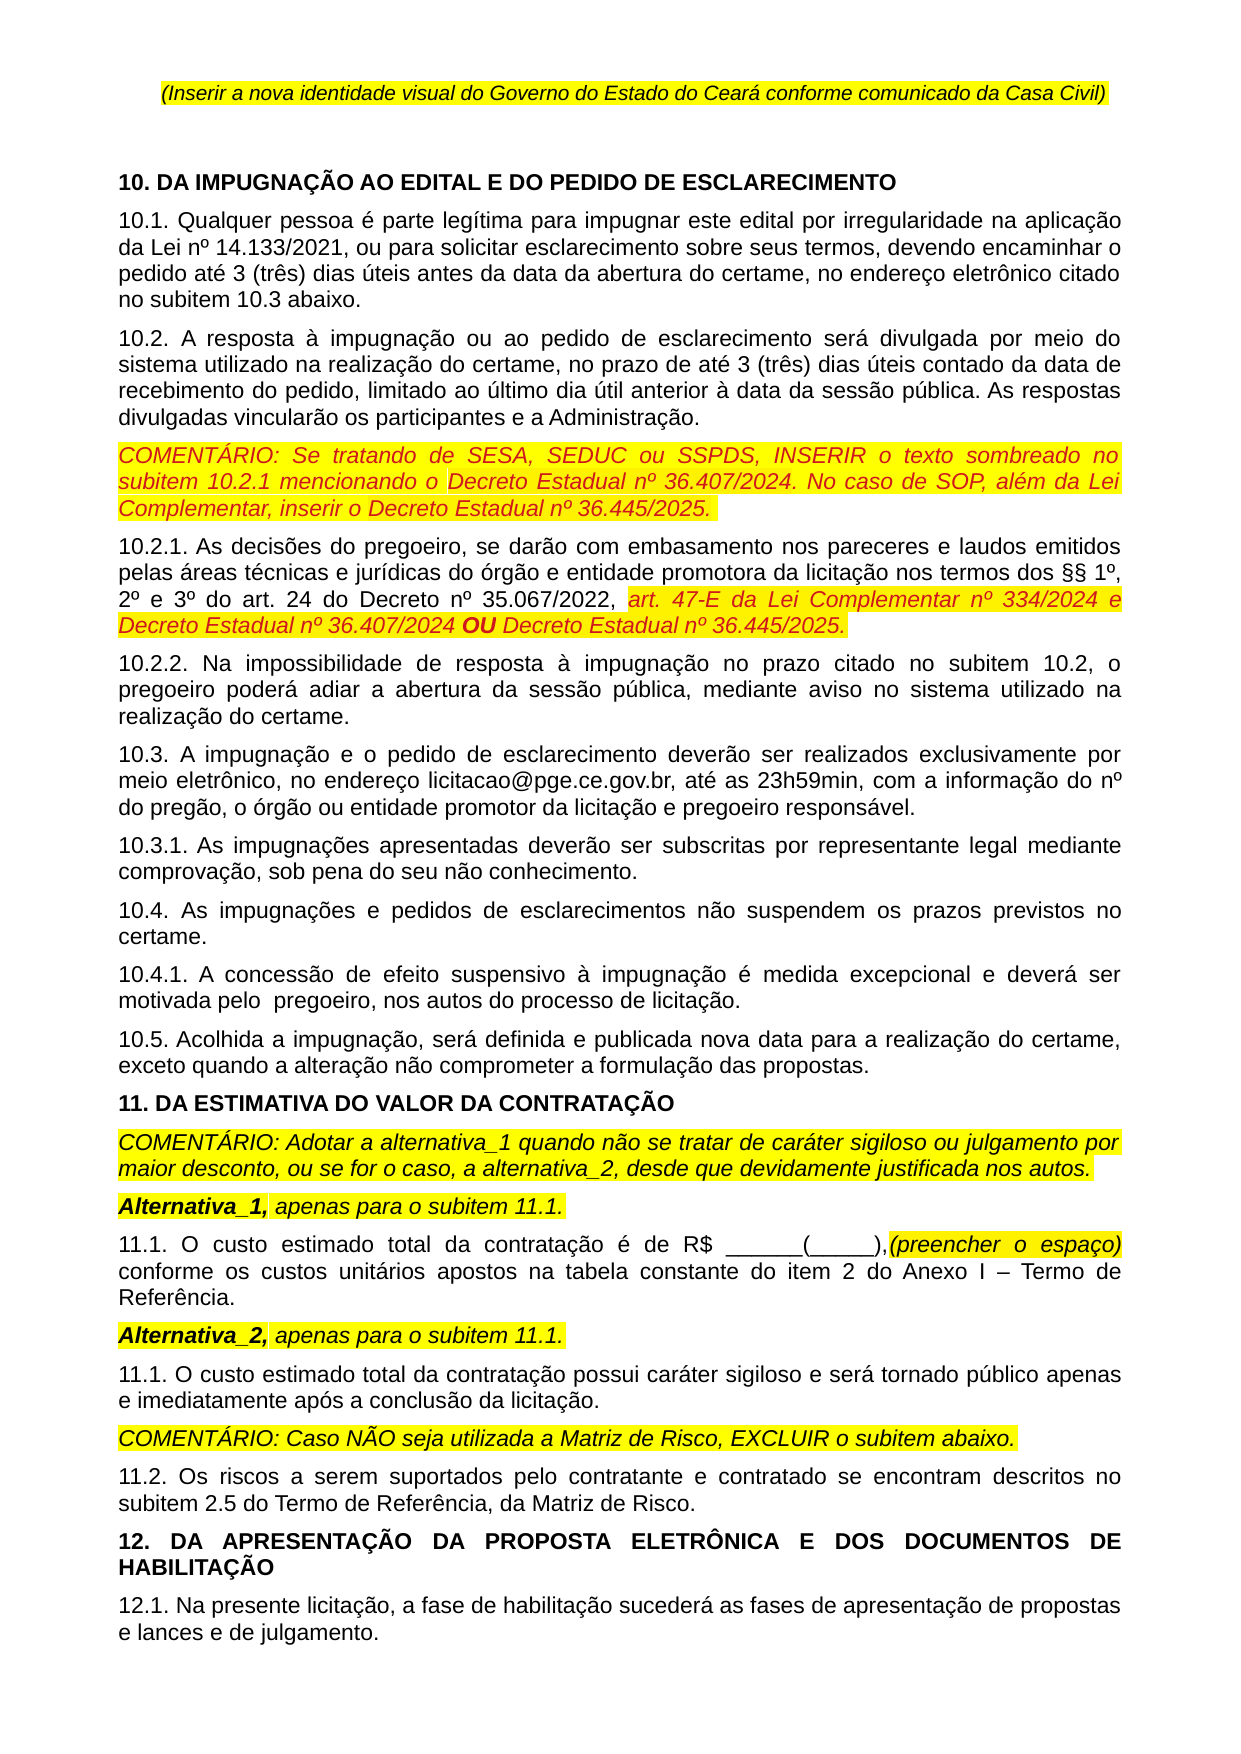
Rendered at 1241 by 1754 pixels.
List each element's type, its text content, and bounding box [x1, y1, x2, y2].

text 10.4.1. A concessão de efeito suspensivo à impugnação é medida excepcional e deverá ser motivada pelo pregoeiro, nos autos do processo de licitação. [118, 961, 1122, 1014]
text 12. DA APRESENTAÇÃO DA PROPOSTA ELETRÔNICA E DOS DOCUMENTOS DE HABILITAÇÃO [118, 1528, 1122, 1581]
text 10.1. Qualquer pessoa é parte legítima para impugnar este edital por irregularidade na aplicação da Lei nº 14.133/2021, ou para solicitar esclarecimento sobre seus termos, devendo encaminhar o pedido até 3 (três) dias úteis antes da data da abertura do certame, no endereço eletrônico citado no subitem 10.3 abaixo. [118, 207, 1122, 313]
text COMENTÁRIO: Caso NÃO seja utilizada a Matriz de Risco, EXCLUIR o subitem abaixo. [118, 1425, 1122, 1451]
text 12.1. Na presente licitação, a fase de habilitação sucederá as fases de apresentação de propostas e lances e de julgamento. [118, 1592, 1122, 1645]
text Alternativa_1, apenas para o subitem 11.1. [118, 1193, 1122, 1219]
text 10.3. A impugnação e o pedido de esclarecimento deverão ser realizados exclusivamente por meio eletrônico, no endereço licitacao@pge.ce.gov.br, até as 23h59min, com a informação do nº do pregão, o órgão ou entidade promotor da licitação e pregoeiro responsável. [118, 741, 1122, 820]
text 11.1. O custo estimado total da contratação possui caráter sigiloso e será tornado público apenas e imediatamente após a conclusão da licitação. [118, 1361, 1122, 1413]
text 10.2.2. Na impossibilidade de resposta à impugnação no prazo citado no subitem 10.2, o pregoeiro poderá adiar a abertura da sessão pública, mediante aviso no sistema utilizado na realização do certame. [118, 650, 1122, 729]
text 10.2. A resposta à impugnação ou ao pedido de esclarecimento será divulgada por meio do sistema utilizado na realização do certame, no prazo de até 3 (três) dias úteis contado da data de recebimento do pedido, limitado ao último dia útil anterior à data da sessão pública. As respostas divulgadas vincularão os participantes e a Administração. [118, 324, 1122, 430]
text COMENTÁRIO: Adotar a alternativa_1 quando não se tratar de caráter sigiloso ou julgamento por maior desconto, ou se for o caso, a alternativa_2, desde que devidamente justificada nos autos. [118, 1128, 1122, 1181]
text 11.2. Os riscos a serem suportados pelo contratante e contratado se encontram descritos no subitem 2.5 do Termo de Referência, da Matriz de Risco. [118, 1463, 1122, 1516]
text Alternativa_2, apenas para o subitem 11.1. [118, 1322, 1122, 1349]
text 10.4. As impugnações e pedidos de esclarecimentos não suspendem os prazos previstos no certame. [118, 897, 1122, 949]
text 10.3.1. As impugnações apresentadas deverão ser subscritas por representante legal mediante comprovação, sob pena do seu não conhecimento. [118, 832, 1122, 885]
text COMENTÁRIO: Se tratando de SESA, SEDUC ou SSPDS, INSERIR o texto sombreado no subitem 10.2.1 mencionando o Decreto Estadual nº 36.407/2024. No caso de SOP, além da Lei Complementar, inserir o Decreto Estadual nº 36.445/2025. [118, 442, 1122, 521]
text 10.5. Acolhida a impugnação, será definida e publicada nova data para a realização do certame, exceto quando a alteração não comprometer a formulação das propostas. [118, 1026, 1122, 1078]
text 10.2.1. As decisões do pregoeiro, se darão com embasamento nos pareceres e laudos emitidos pelas áreas técnicas e jurídicas do órgão e entidade promotora da licitação nos termos dos §§ 1º, 2º e 3º do art. 24 do Decreto nº 35.067/2022, art. 47-E da Lei Complementar nº 334/2024 e Decreto Estadual nº 36.407/2024 OU Decreto Estadual nº 36.445/2025. [118, 533, 1122, 638]
text 11.1. O custo estimado total da contratação é de R$ ______(_____),(preencher o espaço) conforme os custos unitários apostos na tabela constante do item 2 do Anexo I – Termo de Referência. [118, 1231, 1122, 1310]
text 11. DA ESTIMATIVA DO VALOR DA CONTRATAÇÃO [118, 1090, 1122, 1117]
text 10. DA IMPUGNAÇÃO AO EDITAL E DO PEDIDO DE ESCLARECIMENTO [118, 169, 1122, 195]
